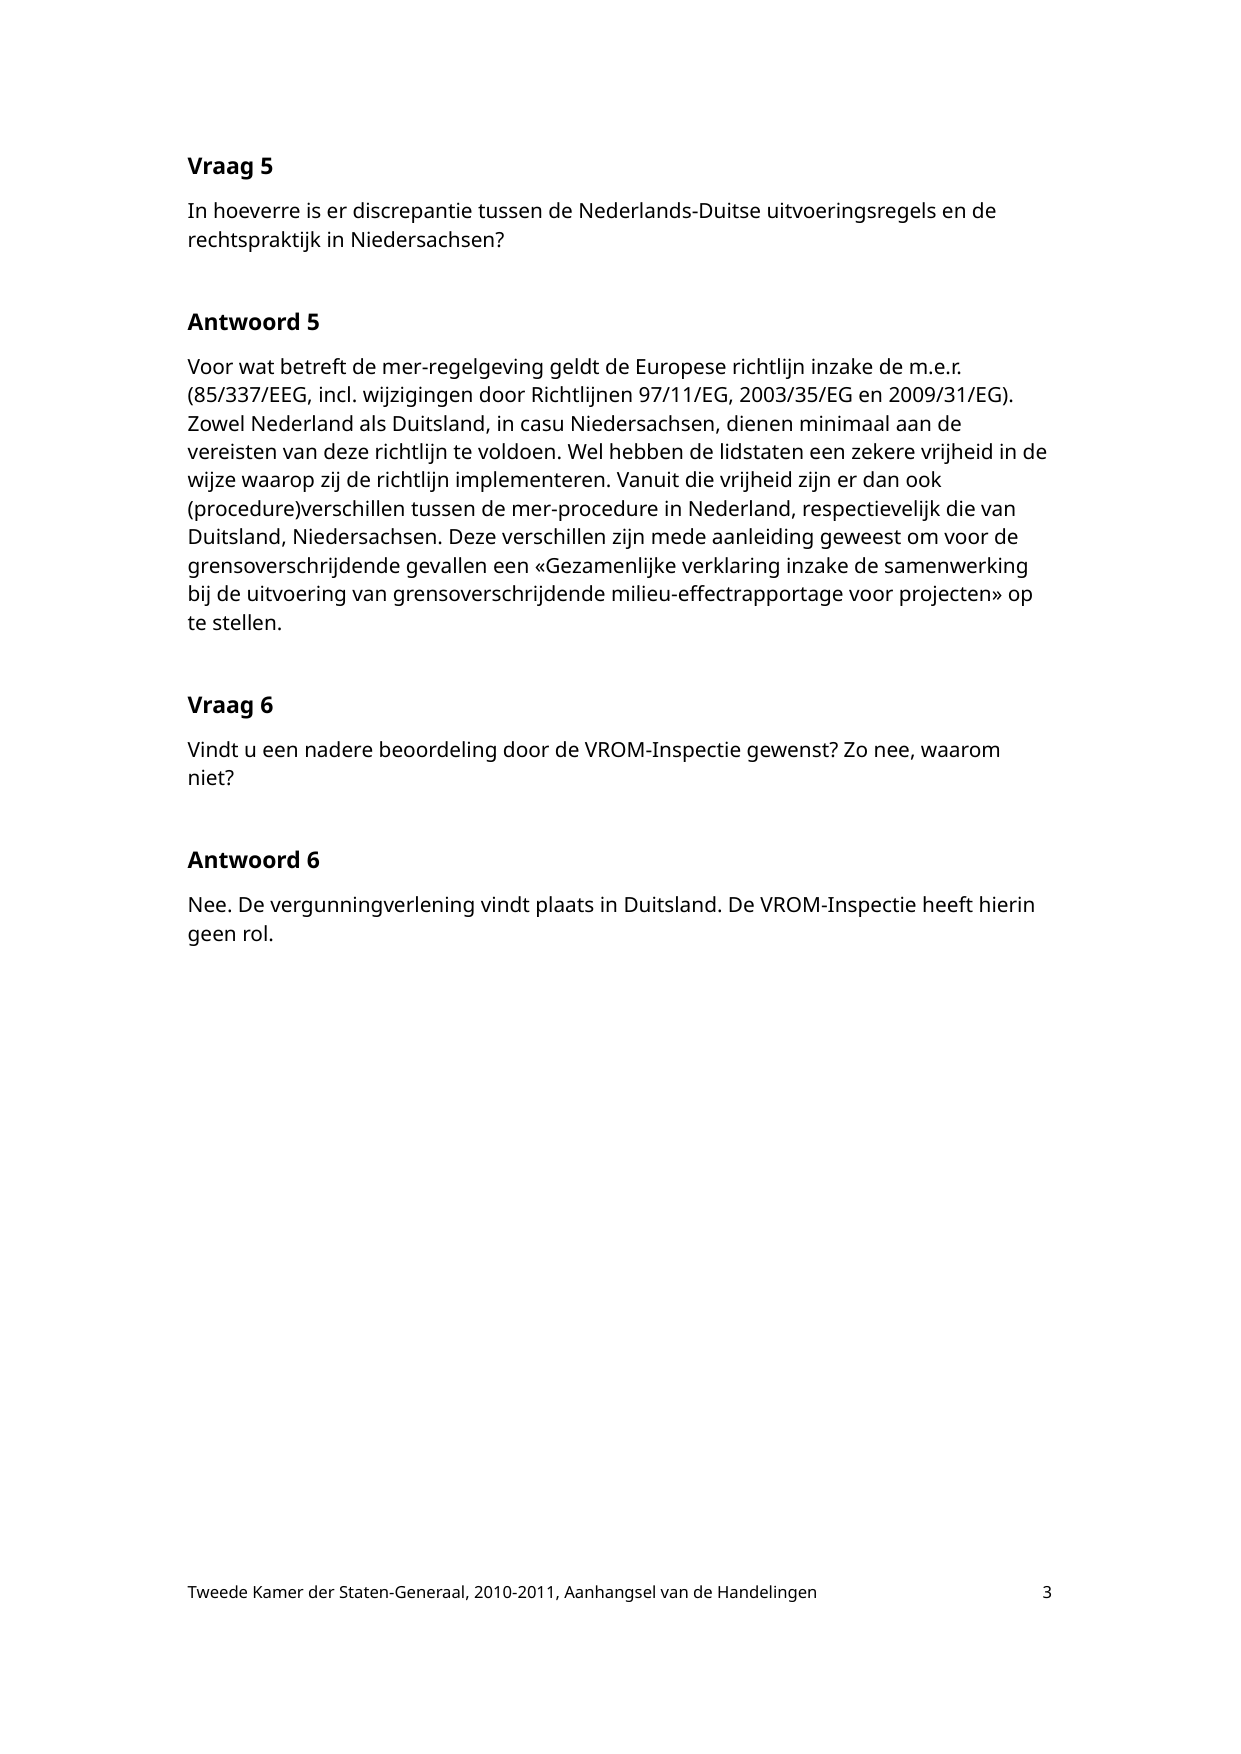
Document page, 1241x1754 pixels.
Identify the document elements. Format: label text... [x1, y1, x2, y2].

text Voor wat betreft de mer-regelgeving geldt de Europese richtlijn inzake de m.e.r. (85/337/EEG, incl. wijzigingen door Richtlijnen 97/11/EG, 2003/35/EG en 2009/31/EG). Zowel Nederland als Duitsland, in casu Niedersachsen, dienen minimaal aan de vereisten van deze richtlijn te voldoen. Wel hebben de lidstaten een zekere vrijheid in de wijze waarop zij de richtlijn implementeren. Vanuit die vrijheid zijn er dan ook (procedure)verschillen tussen de mer-procedure in Nederland, respectievelijk die van Duitsland, Niedersachsen. Deze verschillen zijn mede aanleiding geweest om voor de grensoverschrijdende gevallen een «Gezamenlijke verklaring inzake de samenwerking bij de uitvoering van grensoverschrijdende milieu-effectrapportage voor projecten» op te stellen. [187, 352, 1053, 636]
subtitle Vraag 6 [187, 689, 1053, 720]
subtitle Antwoord 5 [187, 306, 1053, 337]
text Nee. De vergunningverlening vindt plaats in Duitsland. De VROM-Inspectie heeft hierin geen rol. [187, 891, 1053, 947]
text Vindt u een nadere beoordeling door de VROM-Inspectie gewenst? Zo nee, waarom niet? [187, 735, 1053, 792]
text In hoeverre is er discrepantie tussen de Nederlands-Duitse uitvoeringsregels en de rechtspraktijk in Niedersachsen? [187, 196, 1053, 253]
subtitle Vraag 5 [187, 150, 1053, 181]
subtitle Antwoord 6 [187, 844, 1053, 876]
